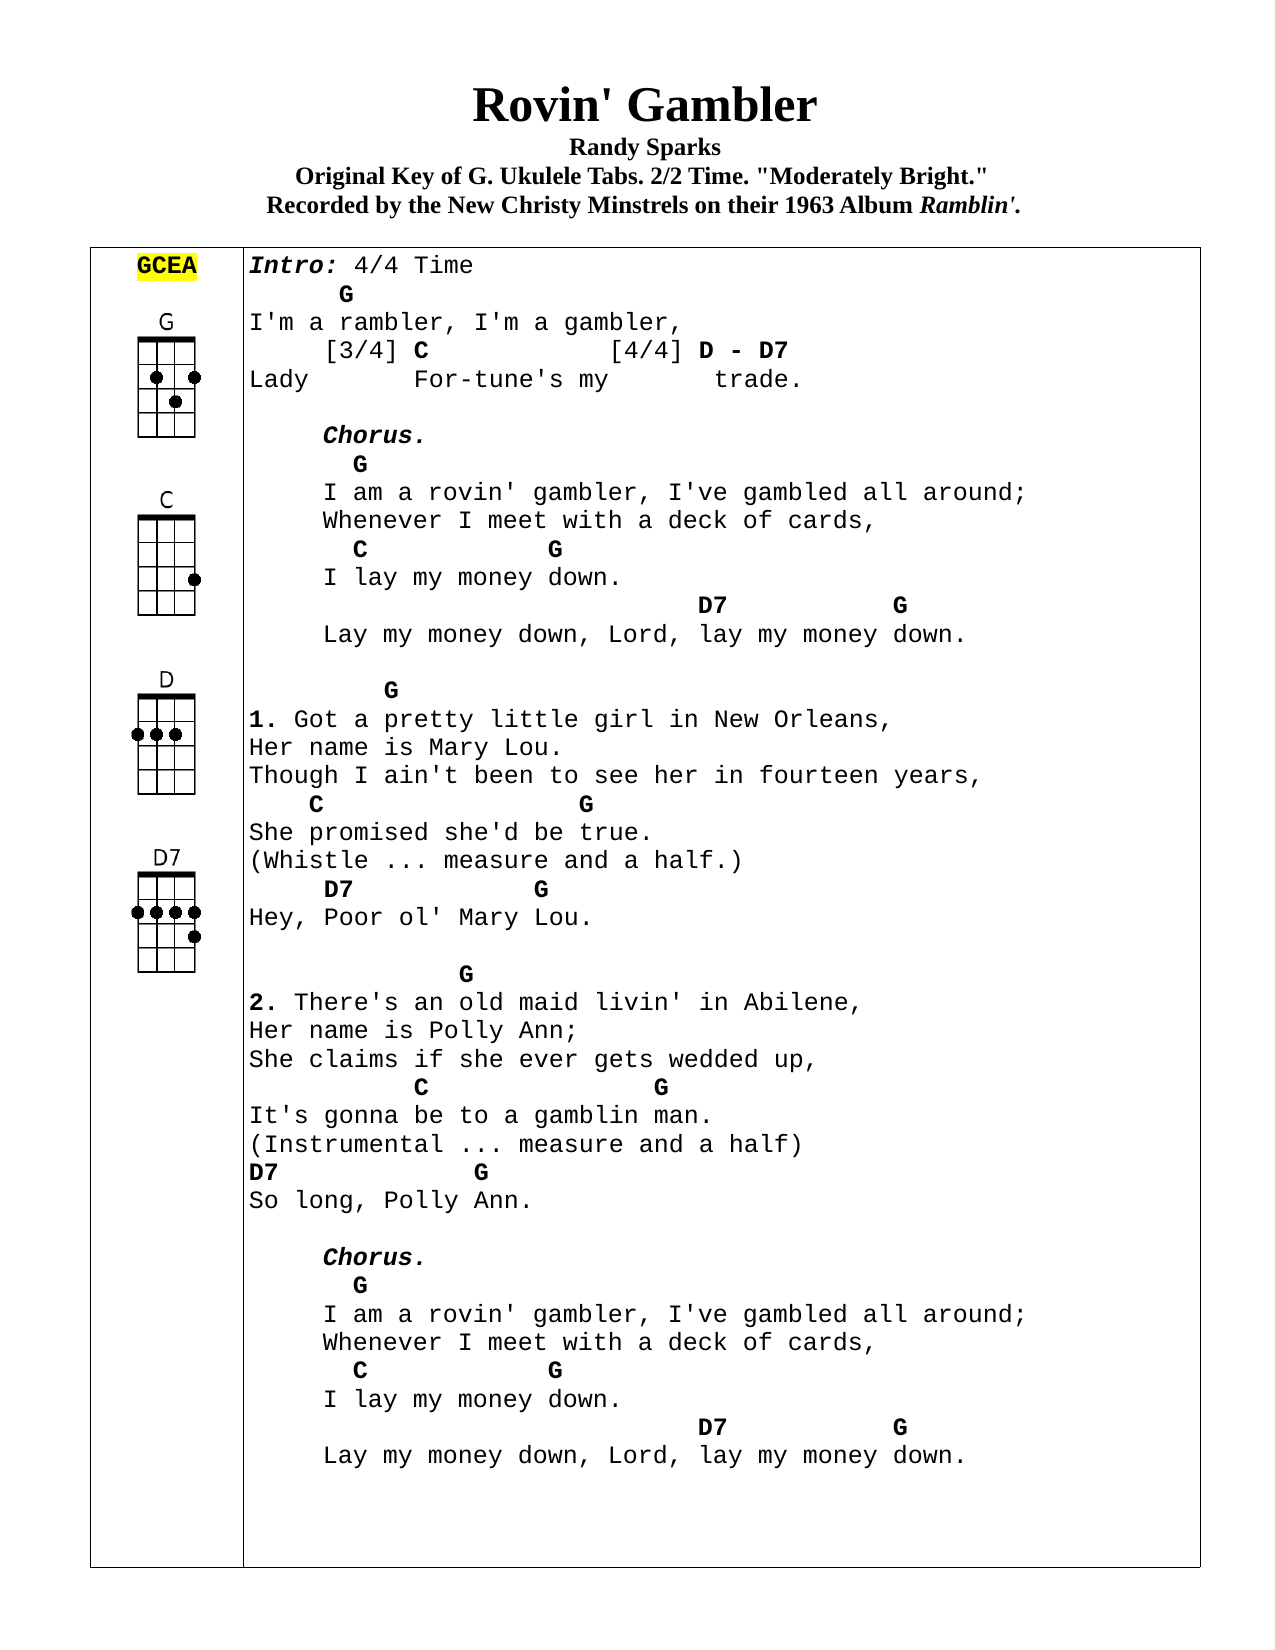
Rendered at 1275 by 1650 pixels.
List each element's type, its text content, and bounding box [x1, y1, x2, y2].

table_header [223, 310, 243, 459]
text Rovin' Gambler [90, 75, 1200, 132]
picture [110, 666, 223, 817]
table_header [91, 460, 243, 844]
picture [110, 487, 223, 638]
text Randy Sparks [90, 132, 1200, 161]
picture [110, 309, 223, 460]
picture [110, 844, 223, 995]
text Original Key of G. Ukulele Tabs. 2/2 Time. "Moderately Bright." [90, 161, 1200, 190]
table_header [91, 310, 110, 459]
table_header [91, 845, 110, 994]
table_header GCEA [91, 248, 243, 309]
table_header [91, 995, 243, 1567]
table_header [223, 845, 243, 994]
text Recorded by the New Christy Minstrels on their 1963 Album Ramblin'. [90, 190, 1200, 219]
table_header Intro: 4/4 Time G I'm a rambler, I'm a gambler, [3/4] C [4/4] D - D7 Lady For-tune's my trade. Chorus. G I am a rovin' gambler, I've gambled all around; Whenever I meet with a deck of cards, C G I lay my money down. D7 G Lay my money down, Lord, lay my money down. G 1. Got a pretty little girl in New Orleans, Her name is Mary Lou. Though I ain't been to see her in fourteen years, C G She promised she'd be true. (Whistle ... measure and a half.) D7 G Hey, Poor ol' Mary Lou. G 2. There's an old maid livin' in Abilene, Her name is Polly Ann; She claims if she ever gets wedded up, C G It's gonna be to a gamblin man. (Instrumental ... measure and a half) D7 G So long, Polly Ann. Chorus. G I am a rovin' gambler, I've gambled all around; Whenever I meet with a deck of cards, C G I lay my money down. D7 G Lay my money down, Lord, lay my money down. [244, 248, 1200, 1567]
